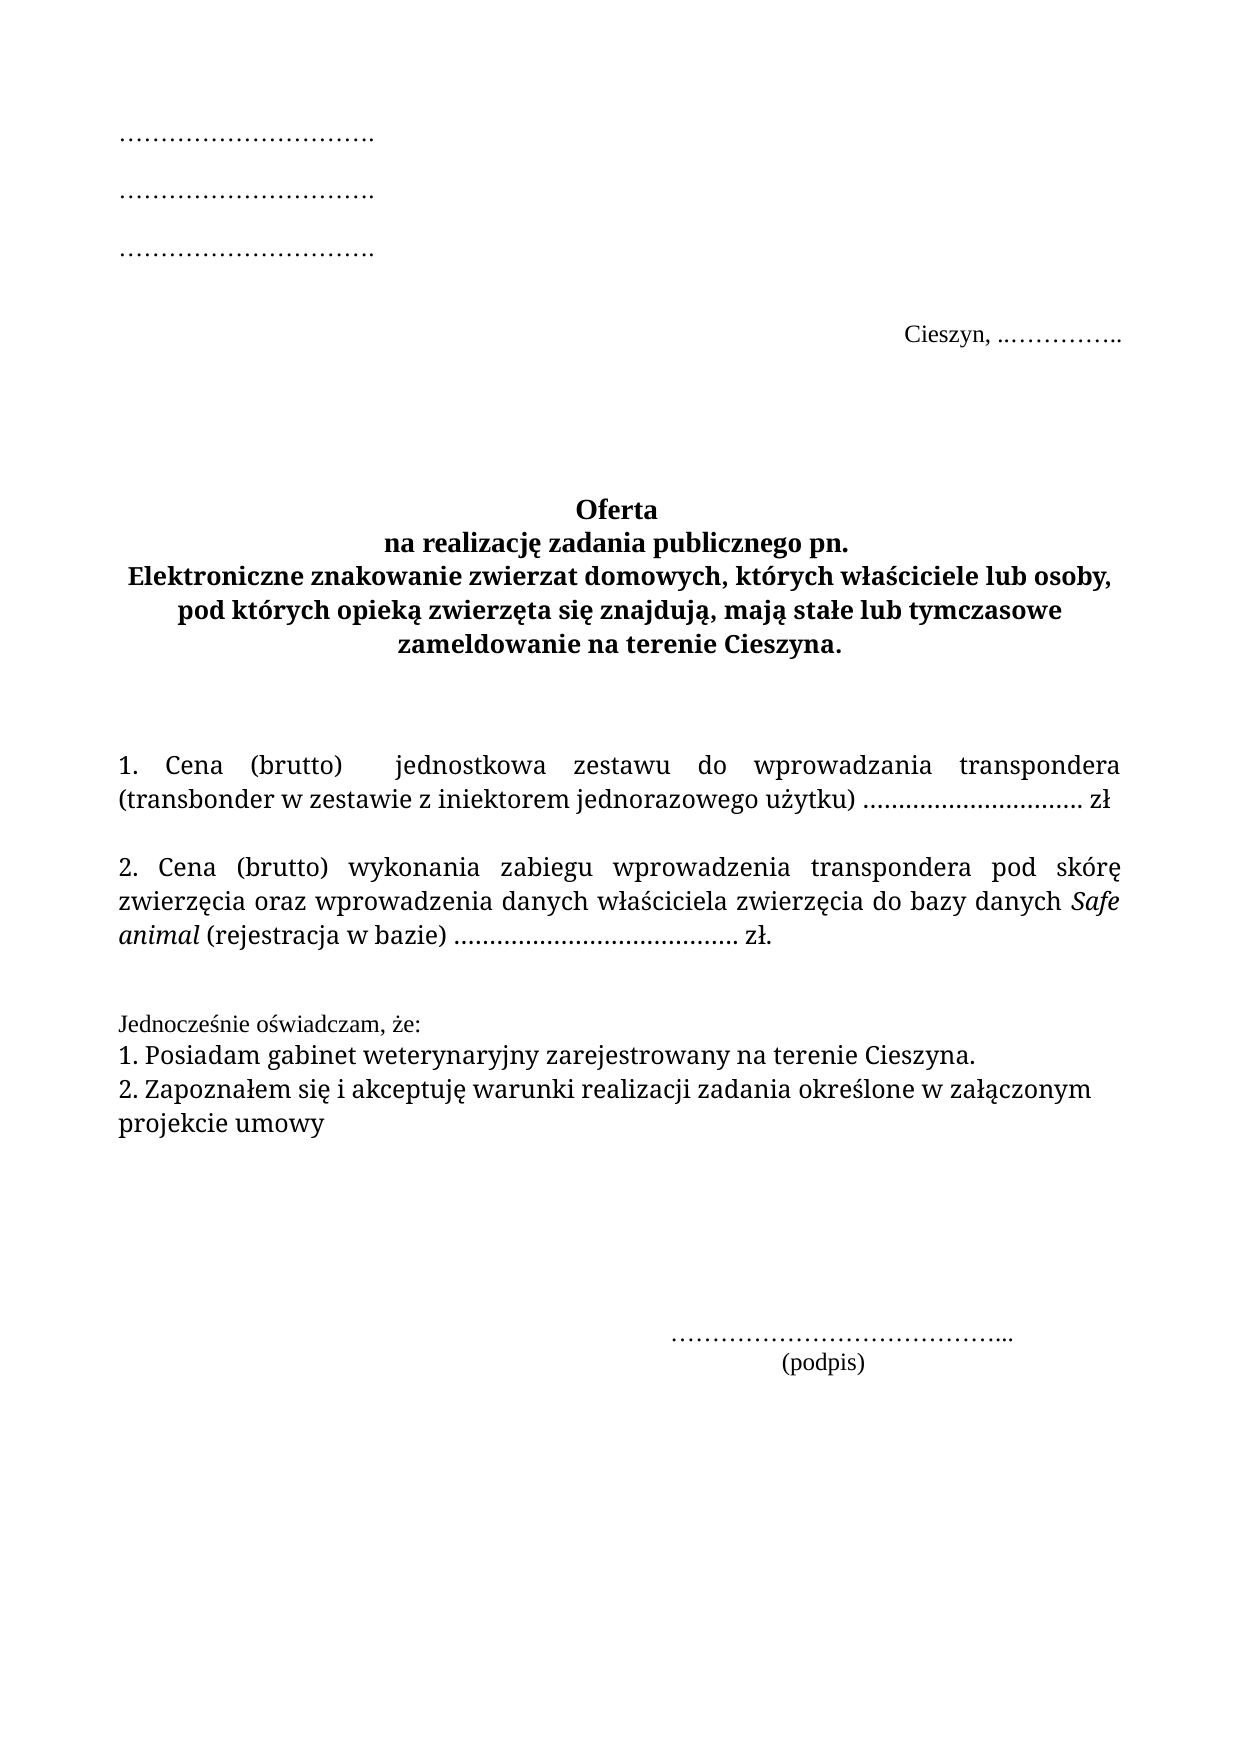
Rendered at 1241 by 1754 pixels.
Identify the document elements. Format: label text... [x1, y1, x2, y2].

text Jednocześnie oświadczam, że: [118, 1009, 1122, 1038]
text 2. Zapoznałem się i akceptuję warunki realizacji zadania określone w załączonym projekcie umowy [118, 1072, 1122, 1140]
text Elektroniczne znakowanie zwierzat domowych, których właściciele lub osoby, pod których opieką zwierzęta się znajdują, mają stałe lub tymczasowe zameldowanie na terenie Cieszyna. [118, 559, 1122, 661]
text 1. Posiadam gabinet weterynaryjny zarejestrowany na terenie Cieszyna. [118, 1038, 1122, 1072]
text …………………………. [118, 118, 1122, 147]
text (podpis) [118, 1347, 1122, 1376]
text na realizację zadania publicznego pn. [118, 525, 1122, 559]
text Cieszyn, ..………….. [118, 319, 1122, 348]
text …………………………. [118, 176, 1122, 204]
text Oferta [118, 492, 1122, 525]
text 1. Cena (brutto) jednostkowa zestawu do wprowadzania transpondera (transbonder w zestawie z iniektorem jednorazowego użytku) …………………………. zł [118, 747, 1122, 816]
text …………………………. [118, 233, 1122, 262]
text 2. Cena (brutto) wykonania zabiegu wprowadzenia transpondera pod skórę zwierzęcia oraz wprowadzenia danych właściciela zwierzęcia do bazy danych Safe animal (rejestracja w bazie) …………………………………. zł. [118, 849, 1122, 952]
text …………………………………... [118, 1318, 1122, 1347]
